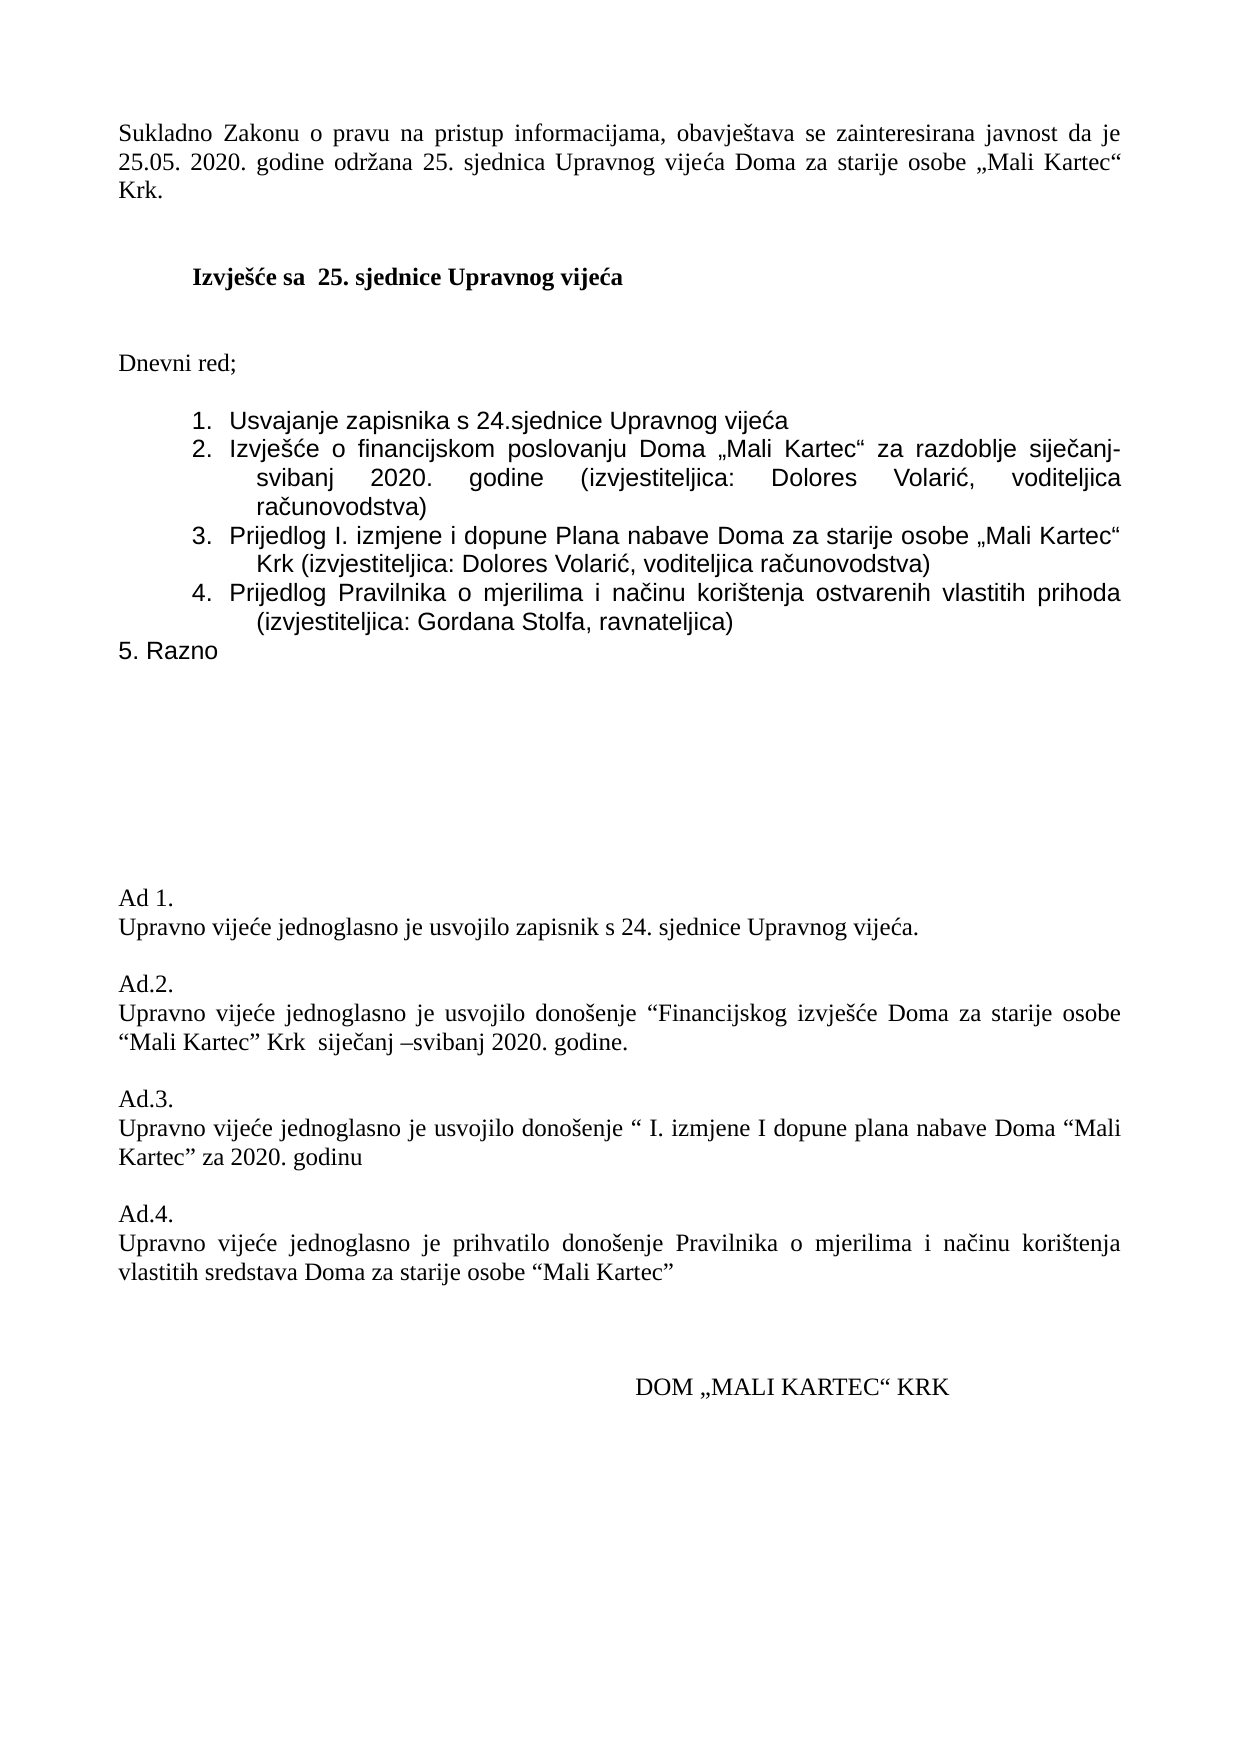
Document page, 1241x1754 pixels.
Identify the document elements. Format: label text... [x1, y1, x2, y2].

text Upravno vijeće jednoglasno je usvojilo donošenje “Financijskog izvješće Doma za starije osobe “Mali Kartec” Krk siječanj –svibanj 2020. godine. [118, 998, 1122, 1056]
list Prijedlog Pravilnika o mjerilima i načinu korištenja ostvarenih vlastitih prihoda (izvjestiteljica: Gordana Stolfa, ravnateljica) [192, 578, 1122, 636]
text Ad.3. [118, 1084, 1122, 1113]
list Usvajanje zapisnika s 24.sjednice Upravnog vijeća [192, 406, 1122, 434]
text Ad.4. [118, 1199, 1122, 1228]
text Upravno vijeće jednoglasno je usvojilo zapisnik s 24. sjednice Upravnog vijeća. [118, 912, 1122, 941]
text DOM „MALI KARTEC“ KRK [118, 1372, 1122, 1401]
list Izvješće o financijskom poslovanju Doma „Mali Kartec“ za razdoblje siječanj-svibanj 2020. godine (izvjestiteljica: Dolores Volarić, voditeljica računovodstva) [192, 434, 1122, 521]
text 5. Razno [118, 636, 1122, 664]
text Sukladno Zakonu o pravu na pristup informacijama, obavještava se zainteresirana javnost da je 25.05. 2020. godine održana 25. sjednica Upravnog vijeća Doma za starije osobe „Mali Kartec“ Krk. [118, 118, 1122, 204]
text Ad.2. [118, 969, 1122, 998]
text Izvješće sa 25. sjednice Upravnog vijeća [118, 262, 1122, 291]
text Upravno vijeće jednoglasno je prihvatilo donošenje Pravilnika o mjerilima i načinu korištenja vlastitih sredstava Doma za starije osobe “Mali Kartec” [118, 1228, 1122, 1286]
list Prijedlog I. izmjene i dopune Plana nabave Doma za starije osobe „Mali Kartec“ Krk (izvjestiteljica: Dolores Volarić, voditeljica računovodstva) [192, 521, 1122, 578]
text Ad 1. [118, 883, 1122, 912]
text Dnevni red; [118, 348, 1122, 377]
text Upravno vijeće jednoglasno je usvojilo donošenje “ I. izmjene I dopune plana nabave Doma “Mali Kartec” za 2020. godinu [118, 1113, 1122, 1171]
